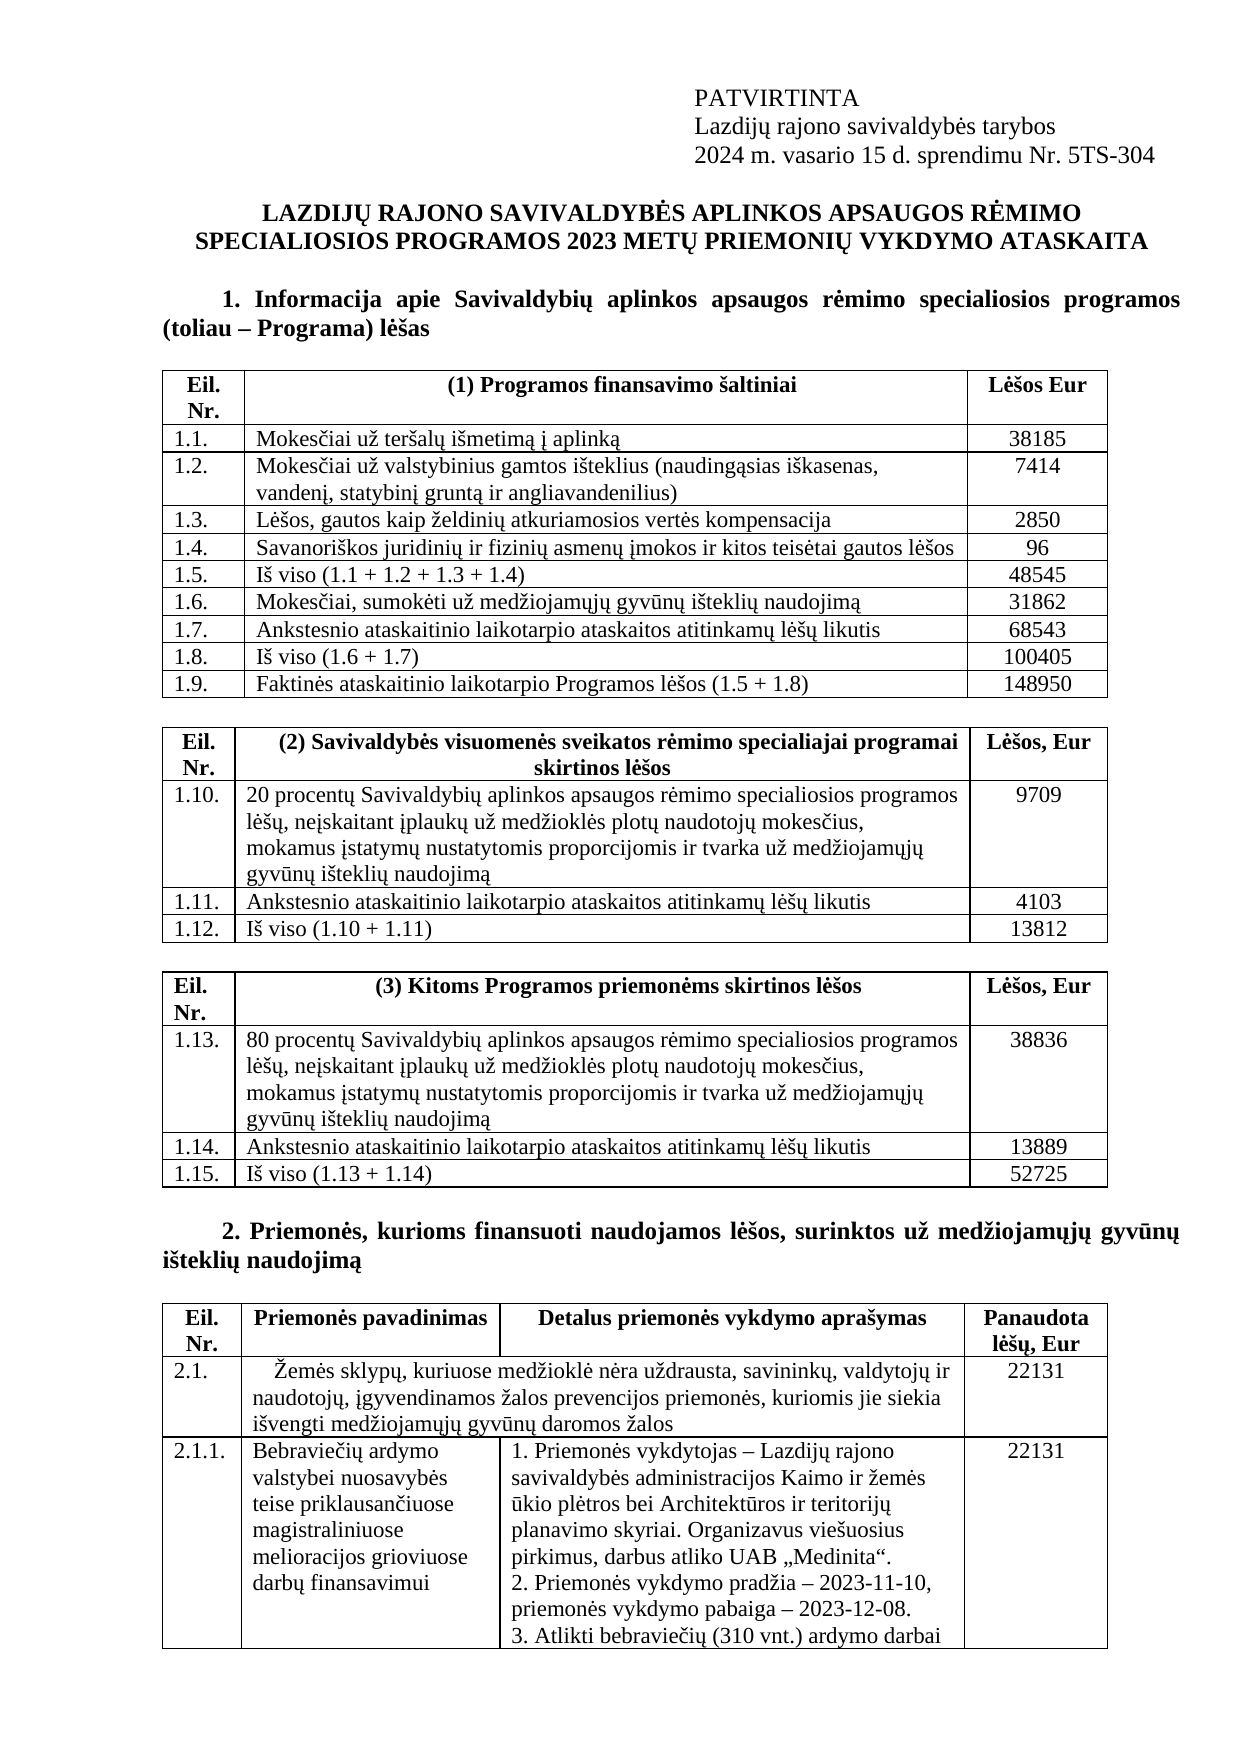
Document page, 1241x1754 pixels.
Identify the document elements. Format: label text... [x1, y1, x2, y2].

table_cell 1.4. [163, 534, 244, 560]
text 2024 m. vasario 15 d. sprendimu Nr. 5TS-304 [162, 140, 1181, 169]
table_cell 2850 [968, 506, 1107, 532]
table_cell 13889 [971, 1133, 1107, 1159]
table_cell 22131 [965, 1438, 1107, 1648]
table_cell 13812 [971, 915, 1107, 942]
table_cell 7414 [968, 453, 1107, 505]
table_cell 48545 [968, 561, 1107, 587]
table_cell 100405 [968, 643, 1107, 669]
table_cell Iš viso (1.10 + 1.11) [236, 915, 969, 942]
text PATVIRTINTA [162, 83, 1181, 111]
table_cell 1.14. [163, 1133, 234, 1159]
table_cell 1.13. [163, 1026, 234, 1132]
table_cell Iš viso (1.13 + 1.14) [236, 1160, 969, 1186]
table_cell 1.6. [163, 588, 244, 615]
table_header Eil. Nr. [163, 1304, 241, 1356]
table_cell Bebraviečių ardymo valstybei nuosavybės teise priklausančiuose magistraliniuose melioracijos grioviuose darbų finansavimui [242, 1438, 499, 1648]
table_cell 1.12. [163, 915, 234, 942]
table_cell 1.9. [163, 671, 244, 697]
table_cell Ankstesnio ataskaitinio laikotarpio ataskaitos atitinkamų lėšų likutis [236, 888, 969, 914]
table_cell Savanoriškos juridinių ir fizinių asmenų įmokos ir kitos teisėtai gautos lėšos [245, 534, 967, 560]
table_header (3) Kitoms Programos priemonėms skirtinos lėšos [236, 973, 969, 1025]
table_header Eil. Nr. [163, 728, 234, 780]
table_header Priemonės pavadinimas [242, 1304, 499, 1356]
table_cell 1.10. [163, 781, 234, 887]
table_cell 31862 [968, 588, 1107, 615]
table_cell 1.3. [163, 506, 244, 532]
table_cell 1. Priemonės vykdytojas – Lazdijų rajono savivaldybės administracijos Kaimo ir žemės ūkio plėtros bei Architektūros ir teritorijų planavimo skyriai. Organizavus viešuosius pirkimus, darbus atliko UAB „Medinita“. 2. Priemonės vykdymo pradžia – 2023-11-10, priemonės vykdymo pabaiga – 2023-12-08. 3. Atlikti bebraviečių (310 vnt.) ardymo darbai [501, 1438, 964, 1648]
table_cell 68543 [968, 616, 1107, 642]
table_cell Mokesčiai už valstybinius gamtos išteklius (naudingąsias iškasenas, vandenį, statybinį gruntą ir angliavandenilius) [245, 453, 967, 505]
table_cell Ankstesnio ataskaitinio laikotarpio ataskaitos atitinkamų lėšų likutis [245, 616, 967, 642]
table_cell 1.11. [163, 888, 234, 914]
text 2. Priemonės, kurioms finansuoti naudojamos lėšos, surinktos už medžiojamųjų gyvūnų išteklių naudojimą [162, 1216, 1181, 1274]
table_header (2) Savivaldybės visuomenės sveikatos rėmimo specialiajai programai skirtinos lėšos [236, 728, 969, 780]
table_cell 96 [968, 534, 1107, 560]
table_cell Faktinės ataskaitinio laikotarpio Programos lėšos (1.5 + 1.8) [245, 671, 967, 697]
table_cell 1.8. [163, 643, 244, 669]
table_cell Mokesčiai, sumokėti už medžiojamųjų gyvūnų išteklių naudojimą [245, 588, 967, 615]
table_cell 80 procentų Savivaldybių aplinkos apsaugos rėmimo specialiosios programos lėšų, neįskaitant įplaukų už medžioklės plotų naudotojų mokesčius, mokamus įstatymų nustatytomis proporcijomis ir tvarka už medžiojamųjų gyvūnų išteklių naudojimą [236, 1026, 969, 1132]
text 1. Informacija apie Savivaldybių aplinkos apsaugos rėmimo specialiosios programos (toliau – Programa) lėšas [162, 284, 1181, 341]
table_cell 148950 [968, 671, 1107, 697]
text LAZDIJŲ RAJONO SAVIVALDYBĖS APLINKOS APSAUGOS RĖMIMO SPECIALIOSIOS PROGRAMOS 2023 METŲ PRIEMONIŲ VYKDYMO ATASKAITA [162, 198, 1181, 255]
table_header Eil. Nr. [163, 973, 234, 1025]
table_header Eil. Nr. [163, 371, 244, 424]
table_cell 52725 [971, 1160, 1107, 1186]
table_cell 38836 [971, 1026, 1107, 1132]
table_header Lėšos Eur [968, 371, 1107, 424]
table_cell Iš viso (1.6 + 1.7) [245, 643, 967, 669]
table_cell 4103 [971, 888, 1107, 914]
table_cell 20 procentų Savivaldybių aplinkos apsaugos rėmimo specialiosios programos lėšų, neįskaitant įplaukų už medžioklės plotų naudotojų mokesčius, mokamus įstatymų nustatytomis proporcijomis ir tvarka už medžiojamųjų gyvūnų išteklių naudojimą [236, 781, 969, 887]
table_cell 9709 [971, 781, 1107, 887]
text Lazdijų rajono savivaldybės tarybos [162, 111, 1181, 140]
table_cell Mokesčiai už teršalų išmetimą į aplinką [245, 425, 967, 451]
table_cell Iš viso (1.1 + 1.2 + 1.3 + 1.4) [245, 561, 967, 587]
table_header Panaudota lėšų, Eur [965, 1304, 1107, 1356]
table_cell 2.1. [163, 1357, 241, 1436]
table_cell 22131 [965, 1357, 1107, 1436]
table_header Lėšos, Eur [971, 728, 1107, 780]
table_cell 1.1. [163, 425, 244, 451]
table_cell 1.5. [163, 561, 244, 587]
table_cell 2.1.1. [163, 1438, 241, 1648]
table_cell 1.2. [163, 453, 244, 505]
table_header (1) Programos finansavimo šaltiniai [245, 371, 967, 424]
table_cell 38185 [968, 425, 1107, 451]
table_cell Ankstesnio ataskaitinio laikotarpio ataskaitos atitinkamų lėšų likutis [236, 1133, 969, 1159]
table_cell 1.15. [163, 1160, 234, 1186]
table_cell Lėšos, gautos kaip želdinių atkuriamosios vertės kompensacija [245, 506, 967, 532]
table_header Detalus priemonės vykdymo aprašymas [501, 1304, 964, 1356]
table_cell 1.7. [163, 616, 244, 642]
table_header Lėšos, Eur [971, 973, 1107, 1025]
table_cell Žemės sklypų, kuriuose medžioklė nėra uždrausta, savininkų, valdytojų ir naudotojų, įgyvendinamos žalos prevencijos priemonės, kuriomis jie siekia išvengti medžiojamųjų gyvūnų daromos žalos [242, 1357, 964, 1436]
